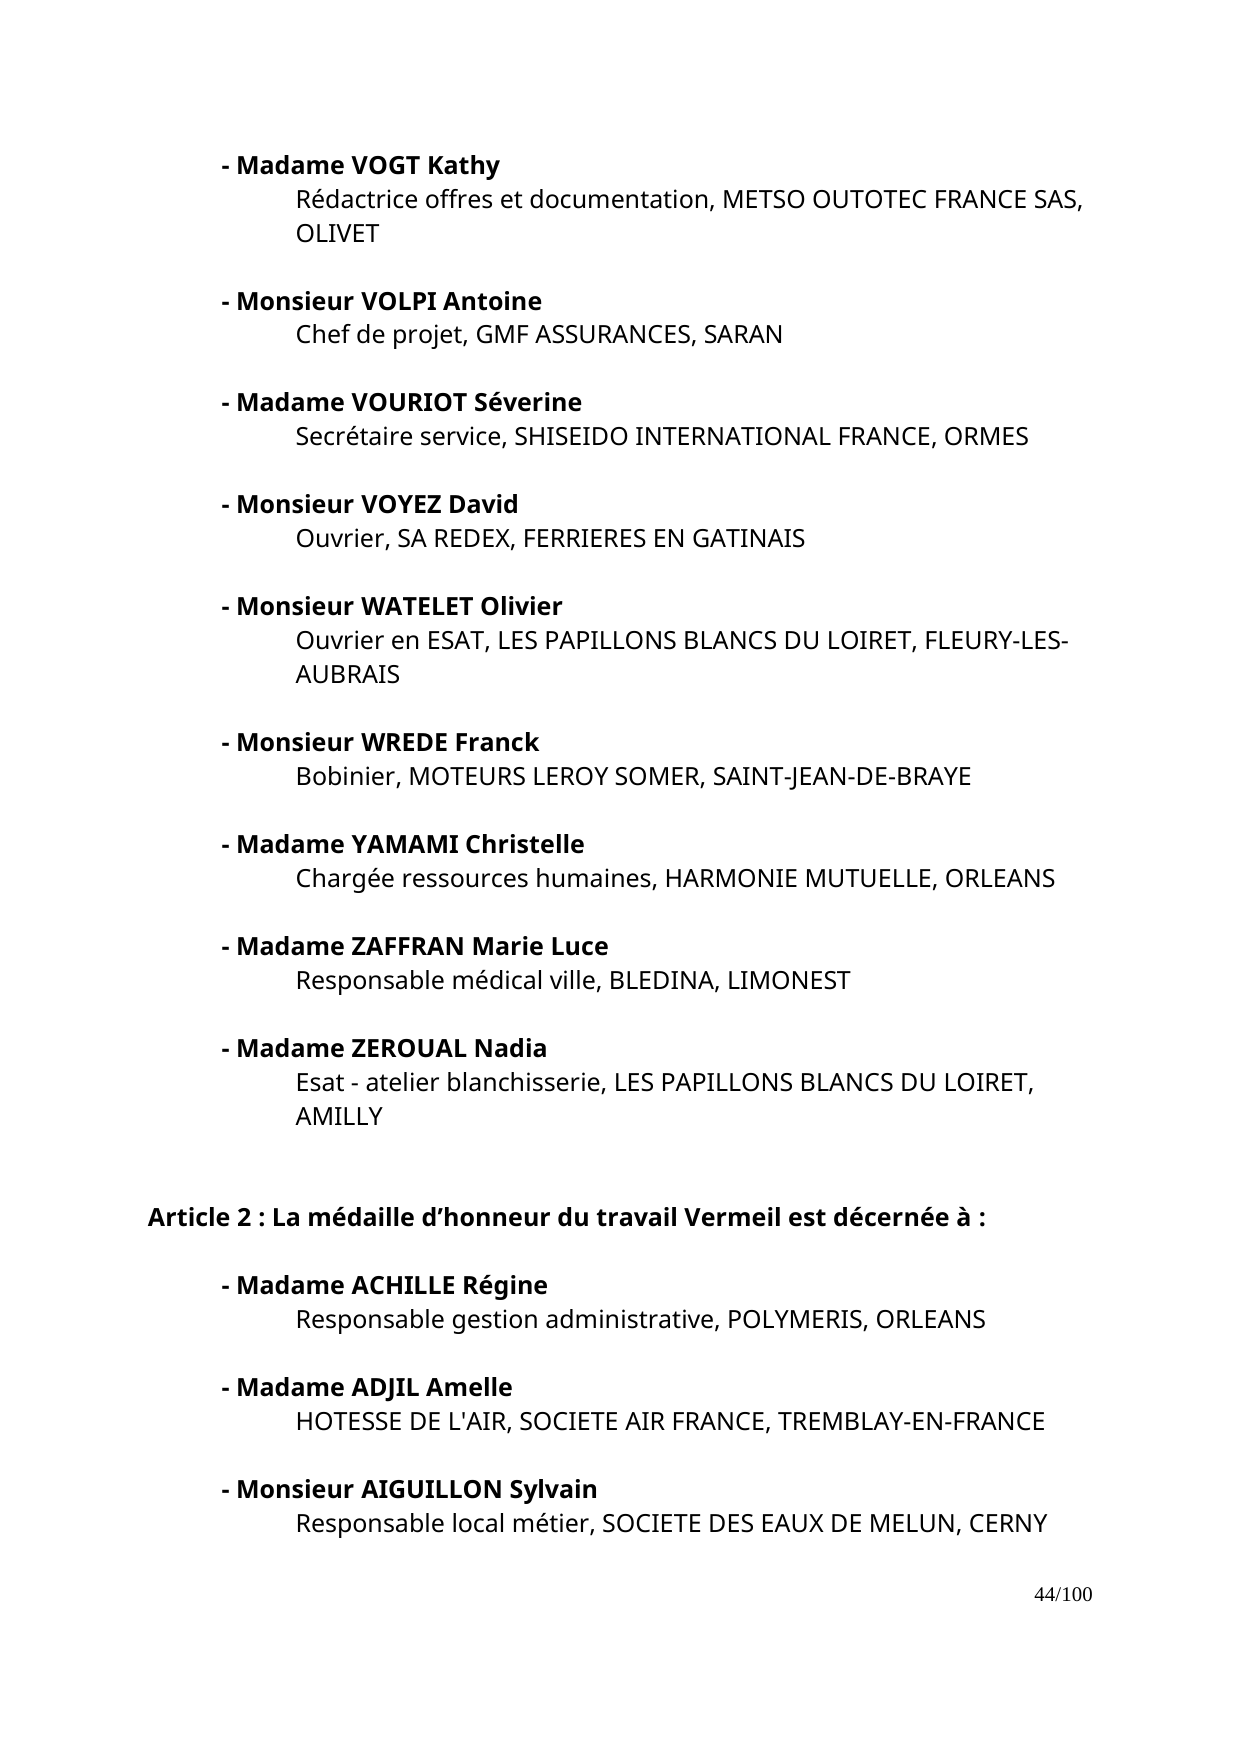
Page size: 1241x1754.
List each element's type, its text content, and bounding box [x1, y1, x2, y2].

text - Monsieur AIGUILLON Sylvain Responsable local métier, SOCIETE DES EAUX DE MELUN, CERNY [221, 1472, 1092, 1540]
text - Monsieur WATELET Olivier Ouvrier en ESAT, LES PAPILLONS BLANCS DU LOIRET, FLEURY-LES-AUBRAIS [221, 589, 1092, 691]
text - Monsieur VOYEZ David Ouvrier, SA REDEX, FERRIERES EN GATINAIS [221, 487, 1092, 555]
text - Madame VOGT Kathy Rédactrice offres et documentation, METSO OUTOTEC FRANCE SAS, OLIVET [221, 148, 1092, 249]
text - Madame ADJIL Amelle HOTESSE DE L'AIR, SOCIETE AIR FRANCE, TREMBLAY-EN-FRANCE [221, 1370, 1092, 1438]
text - Madame ZAFFRAN Marie Luce Responsable médical ville, BLEDINA, LIMONEST [221, 929, 1092, 997]
text - Monsieur WREDE Franck Bobinier, MOTEURS LEROY SOMER, SAINT-JEAN-DE-BRAYE [221, 725, 1092, 793]
text - Madame ACHILLE Régine Responsable gestion administrative, POLYMERIS, ORLEANS [221, 1268, 1092, 1336]
text Article 2 : La médaille d’honneur du travail Vermeil est décernée à : [148, 1200, 1092, 1234]
text - Monsieur VOLPI Antoine Chef de projet, GMF ASSURANCES, SARAN [221, 283, 1092, 351]
text - Madame VOURIOT Séverine Secrétaire service, SHISEIDO INTERNATIONAL FRANCE, ORMES [221, 385, 1092, 453]
text - Madame YAMAMI Christelle Chargée ressources humaines, HARMONIE MUTUELLE, ORLEANS [221, 827, 1092, 895]
text - Madame ZEROUAL Nadia Esat - atelier blanchisserie, LES PAPILLONS BLANCS DU LOIRET, AMILLY [221, 1031, 1092, 1132]
